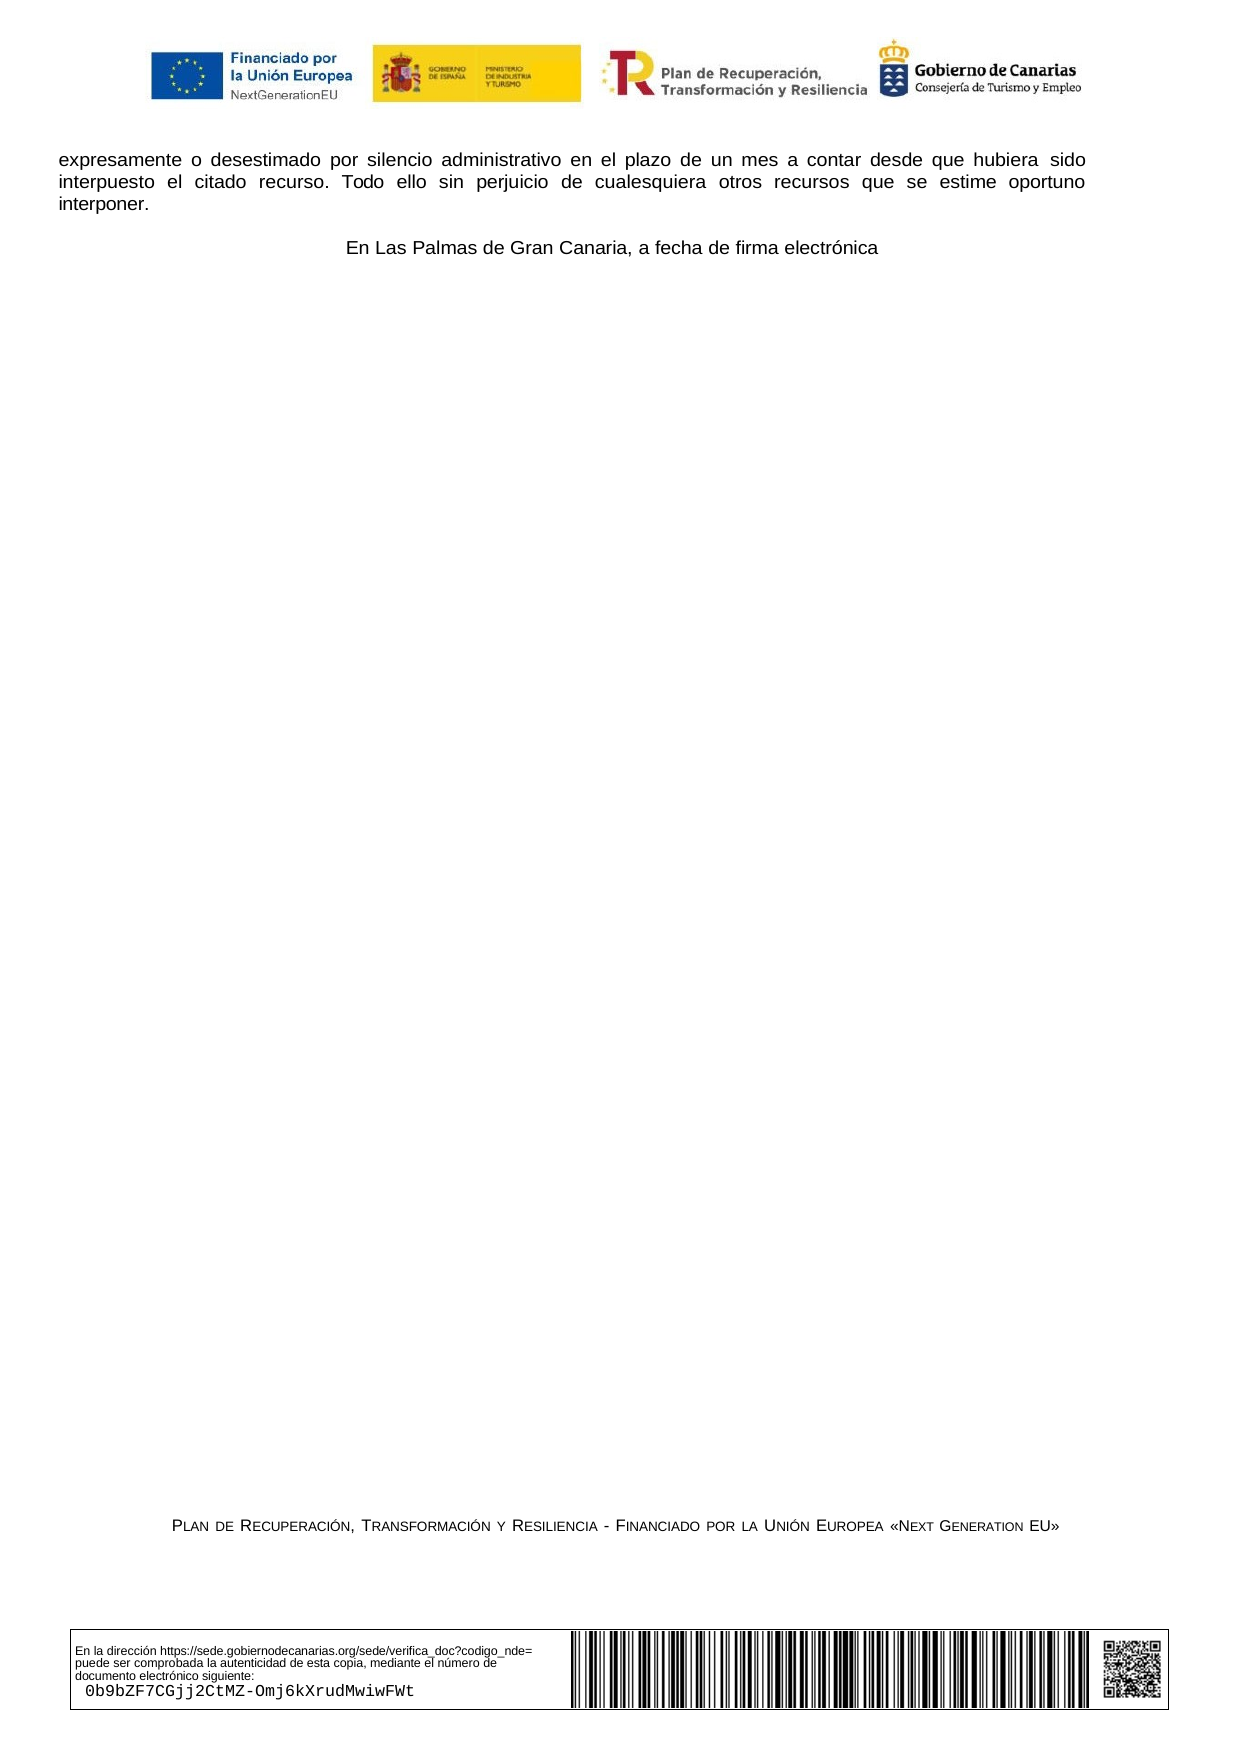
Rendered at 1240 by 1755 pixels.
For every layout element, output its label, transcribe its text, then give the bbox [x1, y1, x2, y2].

text PLAN DE RECUPERACIÓN, TRANSFORMACIÓN Y RESILIENCIA - FINANCIADO POR LA UNIÓN EUROPEA «NEXT GENERATION EU» [172, 1516, 1181, 1535]
text En Las Palmas de Gran Canaria, a fecha de firma electrónica [346, 237, 1181, 258]
text expresamente o desestimado por silencio administrativo en el plazo de un mes a contar desde que hubiera sido interpuesto el citado recurso. Todo ello sin perjuicio de cualesquiera otros recursos que se estime oportuno interponer. [58, 148, 1086, 214]
